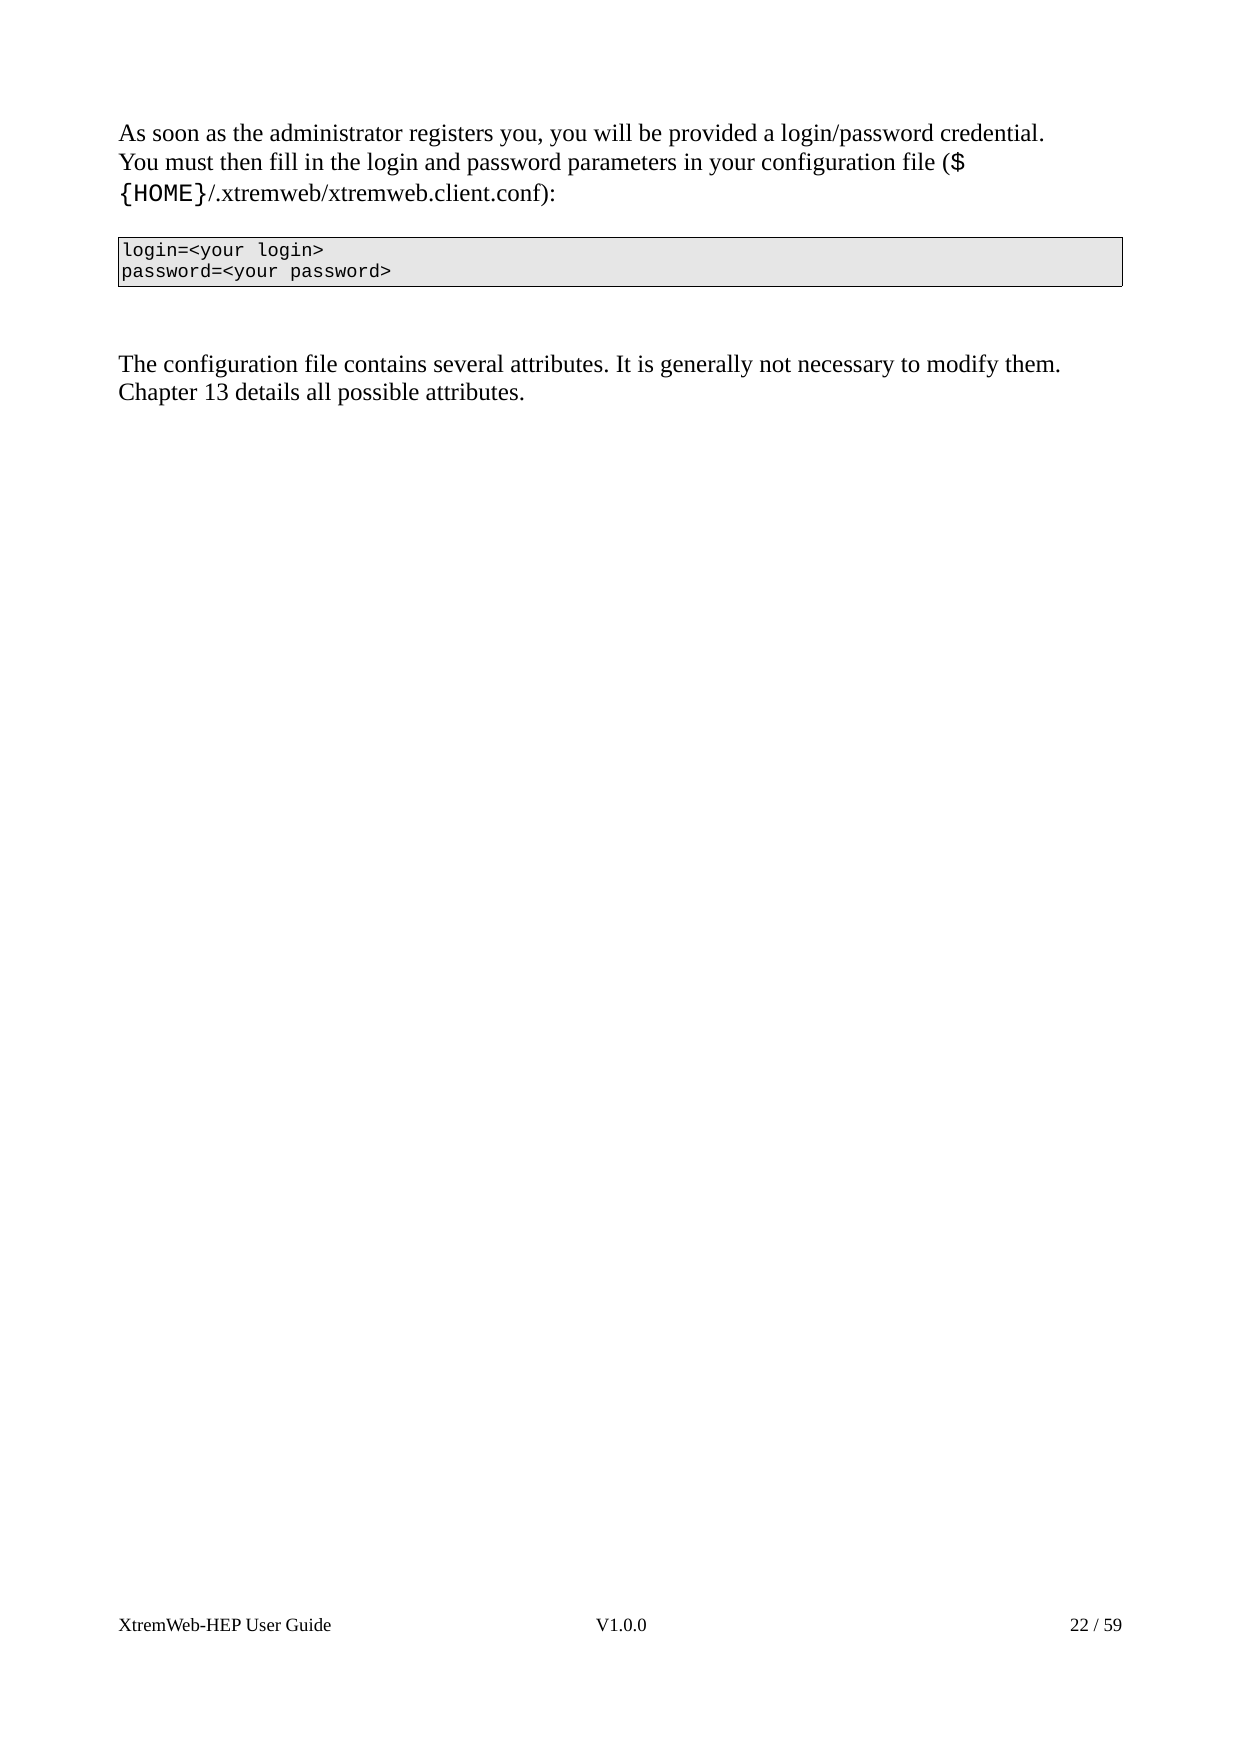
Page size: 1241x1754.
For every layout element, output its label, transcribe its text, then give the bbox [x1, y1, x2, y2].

text You must then fill in the login and password parameters in your configuration file (${HOME}/.xtremweb/xtremweb.client.conf): [118, 147, 1122, 208]
text As soon as the administrator registers you, you will be provided a login/password credential. [118, 118, 1122, 147]
text password=<your password> [119, 258, 1122, 286]
text The configuration file contains several attributes. It is generally not necessary to modify them. Chapter 13 details all possible attributes. [118, 349, 1122, 406]
text login=<your login> [119, 238, 1122, 258]
